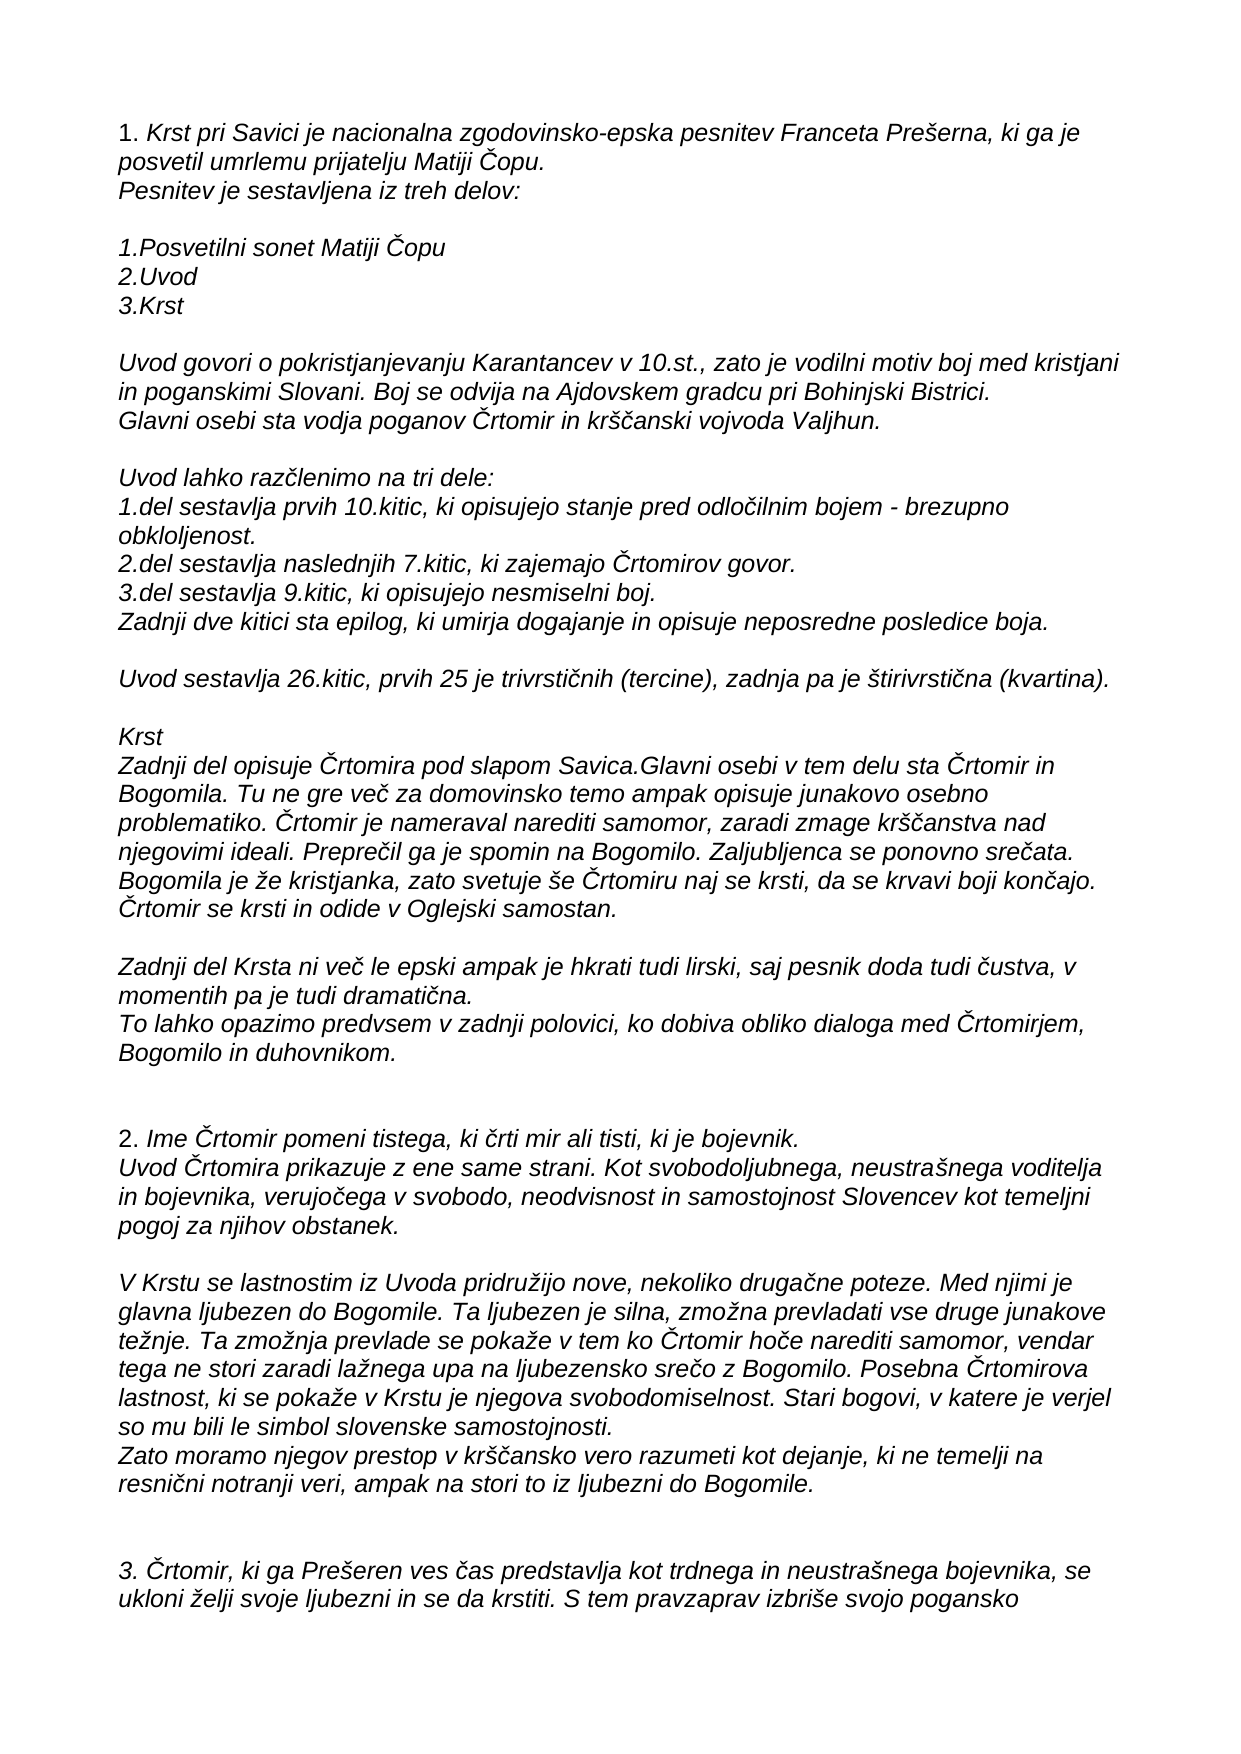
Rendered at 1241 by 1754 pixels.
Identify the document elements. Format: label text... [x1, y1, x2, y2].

text Zato moramo njegov prestop v krščansko vero razumeti kot dejanje, ki ne temelji na resnični notranji veri, ampak na stori to iz ljubezni do Bogomile. [118, 1441, 1122, 1498]
text V Krstu se lastnostim iz Uvoda pridružijo nove, nekoliko drugačne poteze. Med njimi je glavna ljubezen do Bogomile. Ta ljubezen je silna, zmožna prevladati vse druge junakove težnje. Ta zmožnja prevlade se pokaže v tem ko Črtomir hoče narediti samomor, vendar tega ne stori zaradi lažnega upa na ljubezensko srečo z Bogomilo. Posebna Črtomirova lastnost, ki se pokaže v Krstu je njegova svobodomiselnost. Stari bogovi, v katere je verjel so mu bili le simbol slovenske samostojnosti. [118, 1268, 1122, 1441]
text 3.del sestavlja 9.kitic, ki opisujejo nesmiselni boj. [118, 578, 1122, 607]
text 3. Črtomir, ki ga Prešeren ves čas predstavlja kot trdnega in neustrašnega bojevnika, se ukloni želji svoje ljubezni in se da krstiti. S tem pravzaprav izbriše svojo pogansko [118, 1556, 1122, 1613]
text Pesnitev je sestavljena iz treh delov: [118, 176, 1122, 204]
text Zadnji del opisuje Črtomira pod slapom Savica.Glavni osebi v tem delu sta Črtomir in Bogomila. Tu ne gre več za domovinsko temo ampak opisuje junakovo osebno problematiko. Črtomir je nameraval narediti samomor, zaradi zmage krščanstva nad njegovimi ideali. Preprečil ga je spomin na Bogomilo. Zaljubljenca se ponovno srečata. Bogomila je že kristjanka, zato svetuje še Črtomiru naj se krsti, da se krvavi boji končajo. Črtomir se krsti in odide v Oglejski samostan. [118, 751, 1122, 923]
text Zadnji del Krsta ni več le epski ampak je hkrati tudi lirski, saj pesnik doda tudi čustva, v momentih pa je tudi dramatična. [118, 952, 1122, 1009]
text 3.Krst [118, 291, 1122, 319]
text Uvod govori o pokristjanjevanju Karantancev v 10.st., zato je vodilni motiv boj med kristjani in poganskimi Slovani. Boj se odvija na Ajdovskem gradcu pri Bohinjski Bistrici. [118, 348, 1122, 406]
text Glavni osebi sta vodja poganov Črtomir in krščanski vojvoda Valjhun. [118, 406, 1122, 434]
text Krst [118, 722, 1122, 751]
text 2.Uvod [118, 262, 1122, 291]
text Uvod sestavlja 26.kitic, prvih 25 je trivrstičnih (tercine), zadnja pa je štirivrstična (kvartina). [118, 664, 1122, 693]
text 2. Ime Črtomir pomeni tistega, ki črti mir ali tisti, ki je bojevnik. [118, 1124, 1122, 1153]
text To lahko opazimo predvsem v zadnji polovici, ko dobiva obliko dialoga med Črtomirjem, Bogomilo in duhovnikom. [118, 1009, 1122, 1067]
text 1.Posvetilni sonet Matiji Čopu [118, 233, 1122, 262]
text Zadnji dve kitici sta epilog, ki umirja dogajanje in opisuje neposredne posledice boja. [118, 607, 1122, 636]
text 1. Krst pri Savici je nacionalna zgodovinsko-epska pesnitev Franceta Prešerna, ki ga je posvetil umrlemu prijatelju Matiji Čopu. [118, 118, 1122, 176]
text 1.del sestavlja prvih 10.kitic, ki opisujejo stanje pred odločilnim bojem - brezupno obkloljenost. [118, 492, 1122, 549]
text 2.del sestavlja naslednjih 7.kitic, ki zajemajo Črtomirov govor. [118, 549, 1122, 578]
text Uvod Črtomira prikazuje z ene same strani. Kot svobodoljubnega, neustrašnega voditelja in bojevnika, verujočega v svobodo, neodvisnost in samostojnost Slovencev kot temeljni pogoj za njihov obstanek. [118, 1153, 1122, 1239]
text Uvod lahko razčlenimo na tri dele: [118, 463, 1122, 492]
